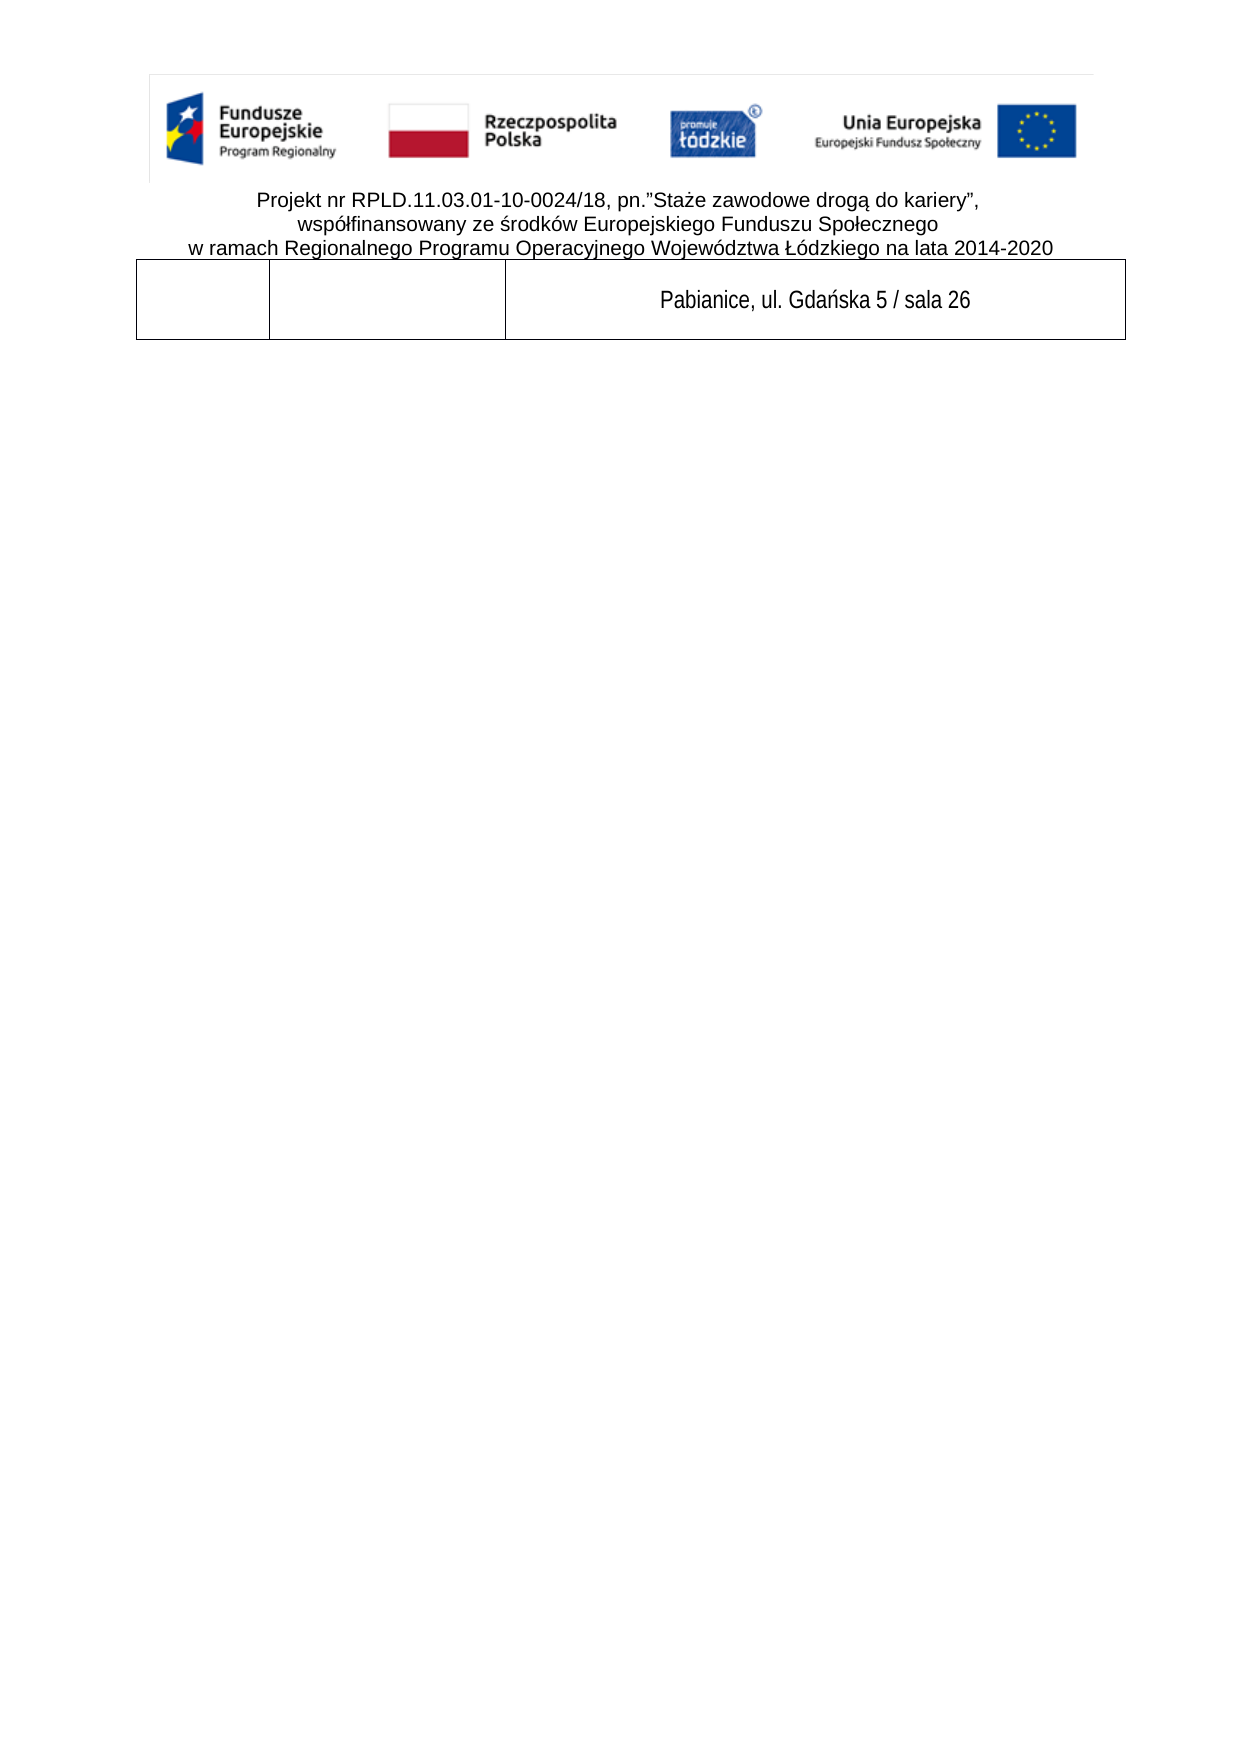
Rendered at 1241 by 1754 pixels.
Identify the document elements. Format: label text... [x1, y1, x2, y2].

picture [148, 73, 1094, 183]
table_cell [137, 260, 269, 339]
table_cell Pabianice, ul. Gdańska 5 / sala 26 [506, 260, 1125, 339]
table_cell [270, 260, 505, 339]
